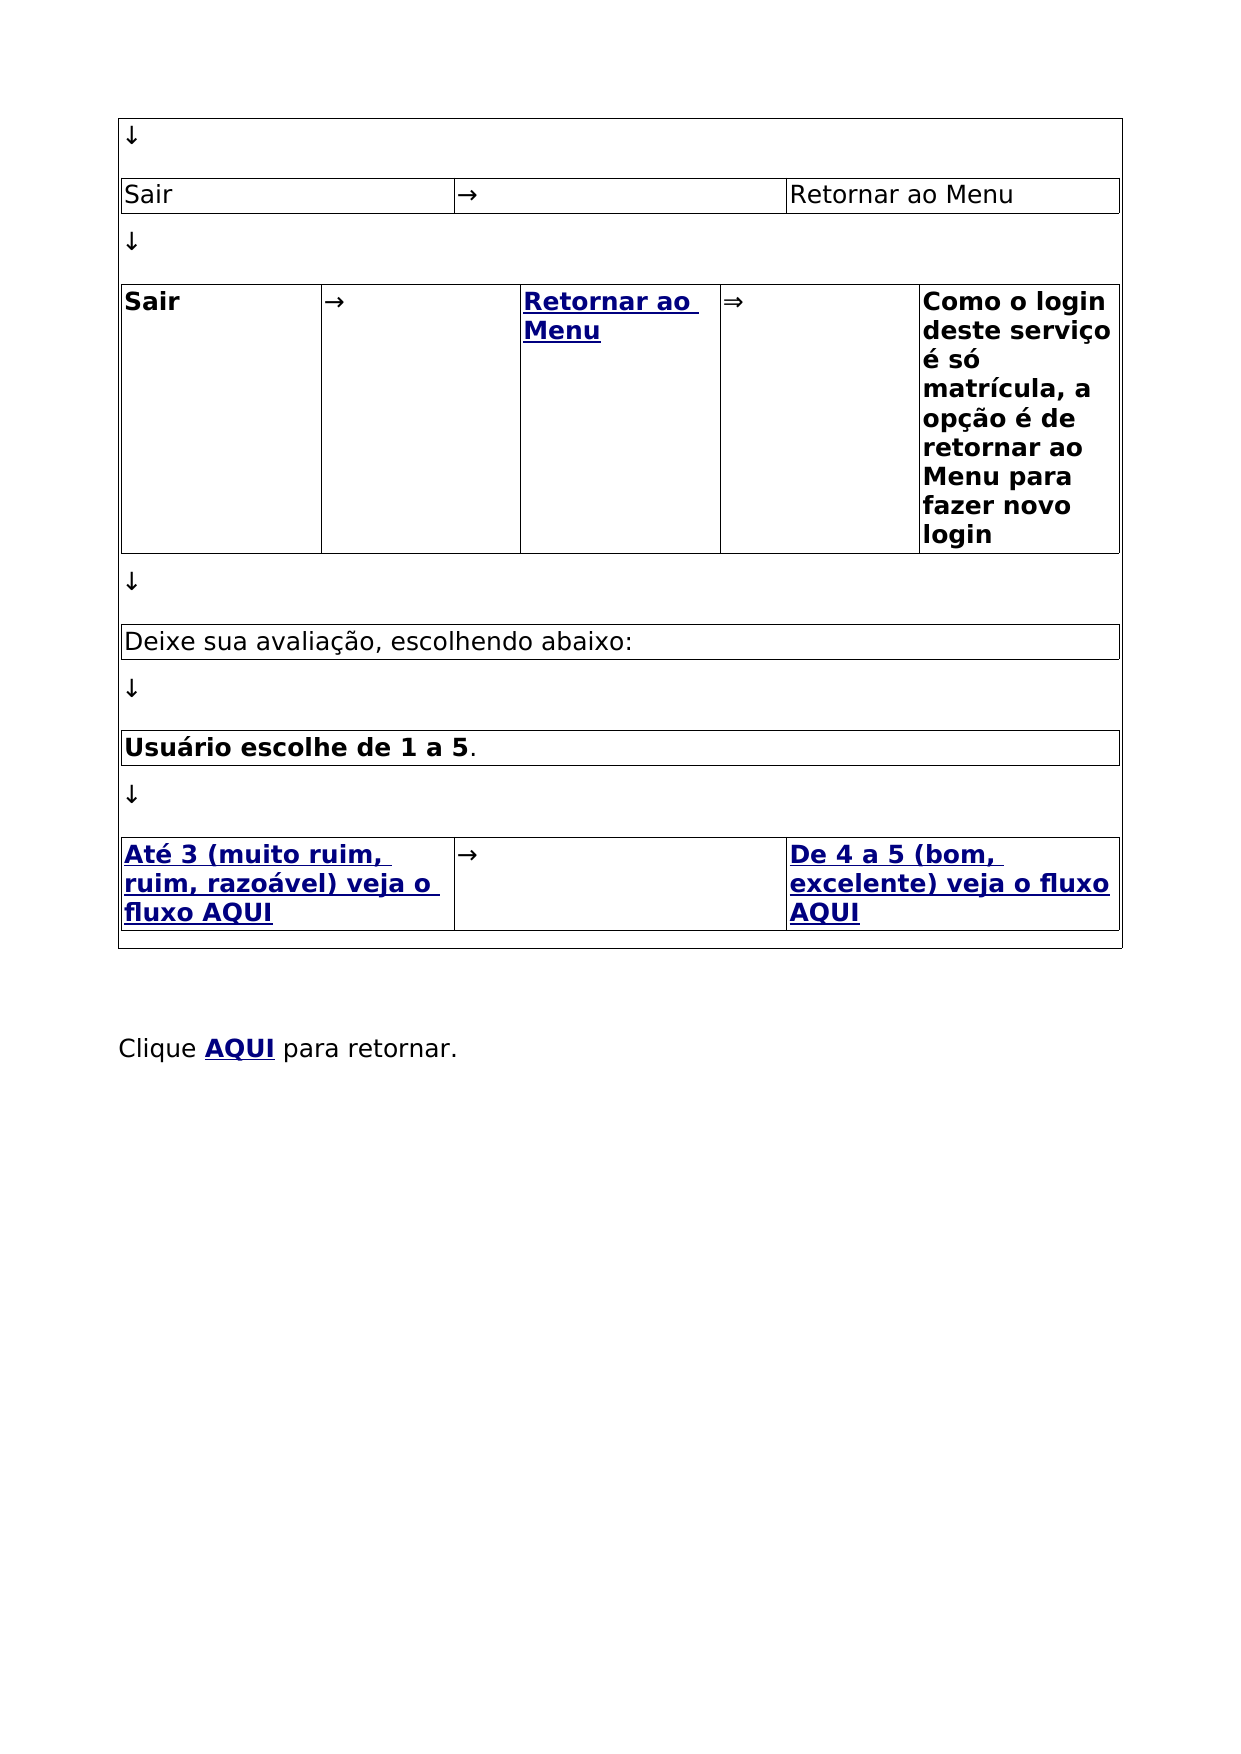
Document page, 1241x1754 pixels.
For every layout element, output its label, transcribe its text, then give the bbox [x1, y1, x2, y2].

table_header Até 3 (muito ruim, ruim, razoável) veja o fluxo AQUI [122, 838, 454, 930]
table_header Usuário escolhe de 1 a 5. [122, 731, 1119, 765]
table_header Como o login deste serviço é só matrícula, a opção é de retornar ao Menu para fazer novo login [920, 285, 1119, 552]
text Clique AQUI para retornar. [118, 1034, 1122, 1063]
table_header Sair [122, 285, 321, 552]
table_header Sair [122, 179, 454, 213]
table_header Retornar ao Menu [787, 179, 1119, 213]
table_header ⇒ [721, 285, 919, 552]
table_header → [455, 179, 786, 213]
table_header ↓ ↓ ↓ ↓ ↓ [119, 119, 1122, 948]
table_header Deixe sua avaliação, escolhendo abaixo: [122, 625, 1119, 659]
table_header → [455, 838, 786, 930]
table_header Retornar ao Menu [521, 285, 720, 552]
table_header De 4 a 5 (bom, excelente) veja o fluxo AQUI [787, 838, 1119, 930]
table_header → [322, 285, 520, 552]
